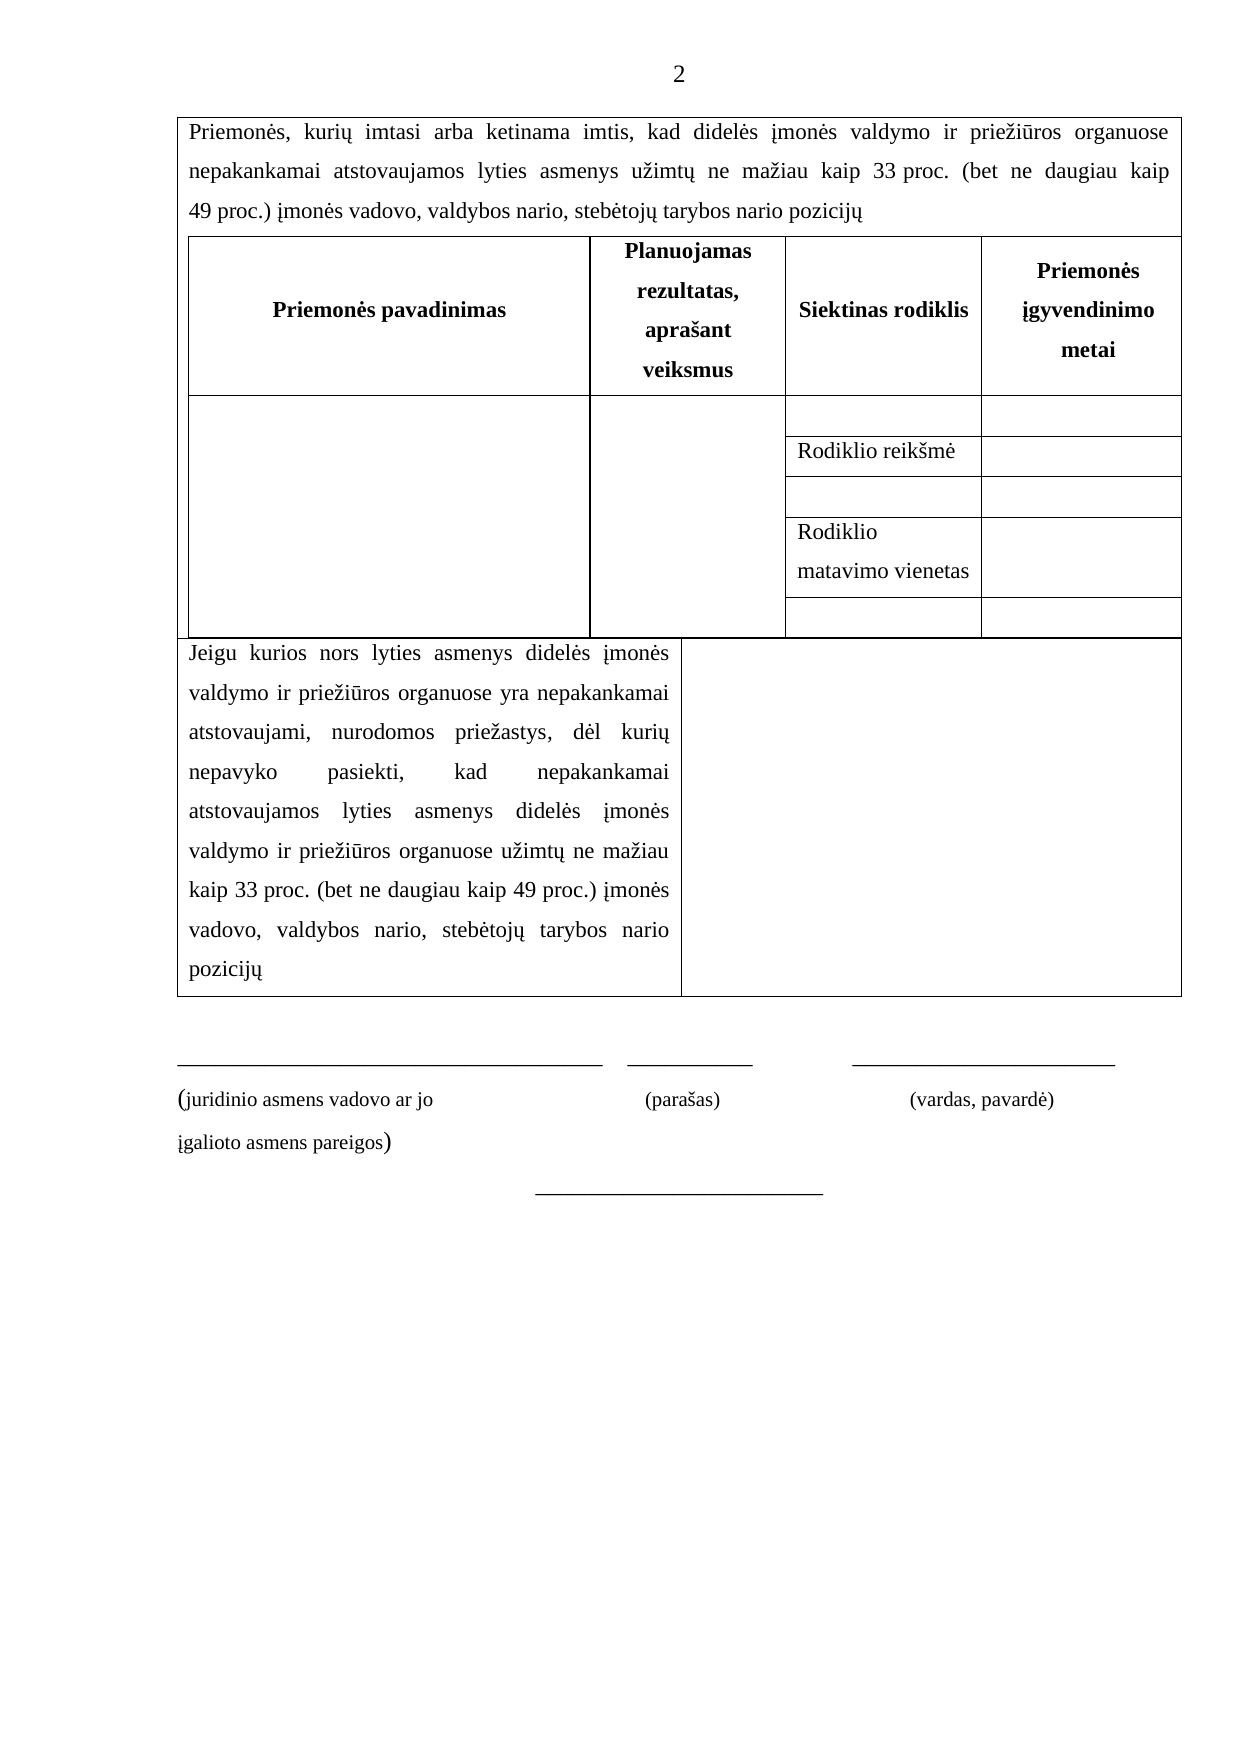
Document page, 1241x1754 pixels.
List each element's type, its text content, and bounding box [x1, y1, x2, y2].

table_cell Rodiklio reikšmė [786, 437, 981, 476]
table_cell Rodiklio matavimo vienetas [786, 518, 981, 597]
table_cell [786, 598, 981, 637]
table_cell [189, 396, 589, 637]
table_cell [982, 396, 1181, 436]
table_cell [982, 477, 1181, 517]
table_cell [982, 518, 1181, 597]
table_cell [786, 477, 981, 517]
table_cell [786, 396, 981, 436]
text __________________________________ __________ _____________________ (juridinio asmens vadovo ar jo (parašas) (vardas, pavardė) įgalioto asmens pareigos) [177, 1040, 1181, 1155]
text _______________________ [177, 1169, 1181, 1198]
table_cell [982, 598, 1181, 637]
table_cell Priemonės, kurių imtasi arba ketinama imtis, kad didelės įmonės valdymo ir priežiūros organuose nepakankamai atstovaujamos lyties asmenys užimtų ne mažiau kaip 33 proc. (bet ne daugiau kaip 49 proc.) įmonės vadovo, valdybos nario, stebėtojų tarybos nario pozicijų [178, 118, 1181, 638]
table_header Priemonės įgyvendinimo metai [982, 237, 1181, 395]
table_cell [591, 396, 785, 637]
table_header Priemonės pavadinimas [189, 237, 589, 395]
table_header Planuojamas rezultatas, aprašant veiksmus [591, 237, 785, 395]
table_header Siektinas rodiklis [786, 237, 981, 395]
table_cell Jeigu kurios nors lyties asmenys didelės įmonės valdymo ir priežiūros organuose yra nepakankamai atstovaujami, nurodomos priežastys, dėl kurių nepavyko pasiekti, kad nepakankamai atstovaujamos lyties asmenys didelės įmonės valdymo ir priežiūros organuose užimtų ne mažiau kaip 33 proc. (bet ne daugiau kaip 49 proc.) įmonės vadovo, valdybos nario, stebėtojų tarybos nario pozicijų [178, 639, 681, 996]
table_cell [982, 437, 1181, 476]
table_cell [682, 639, 1181, 996]
